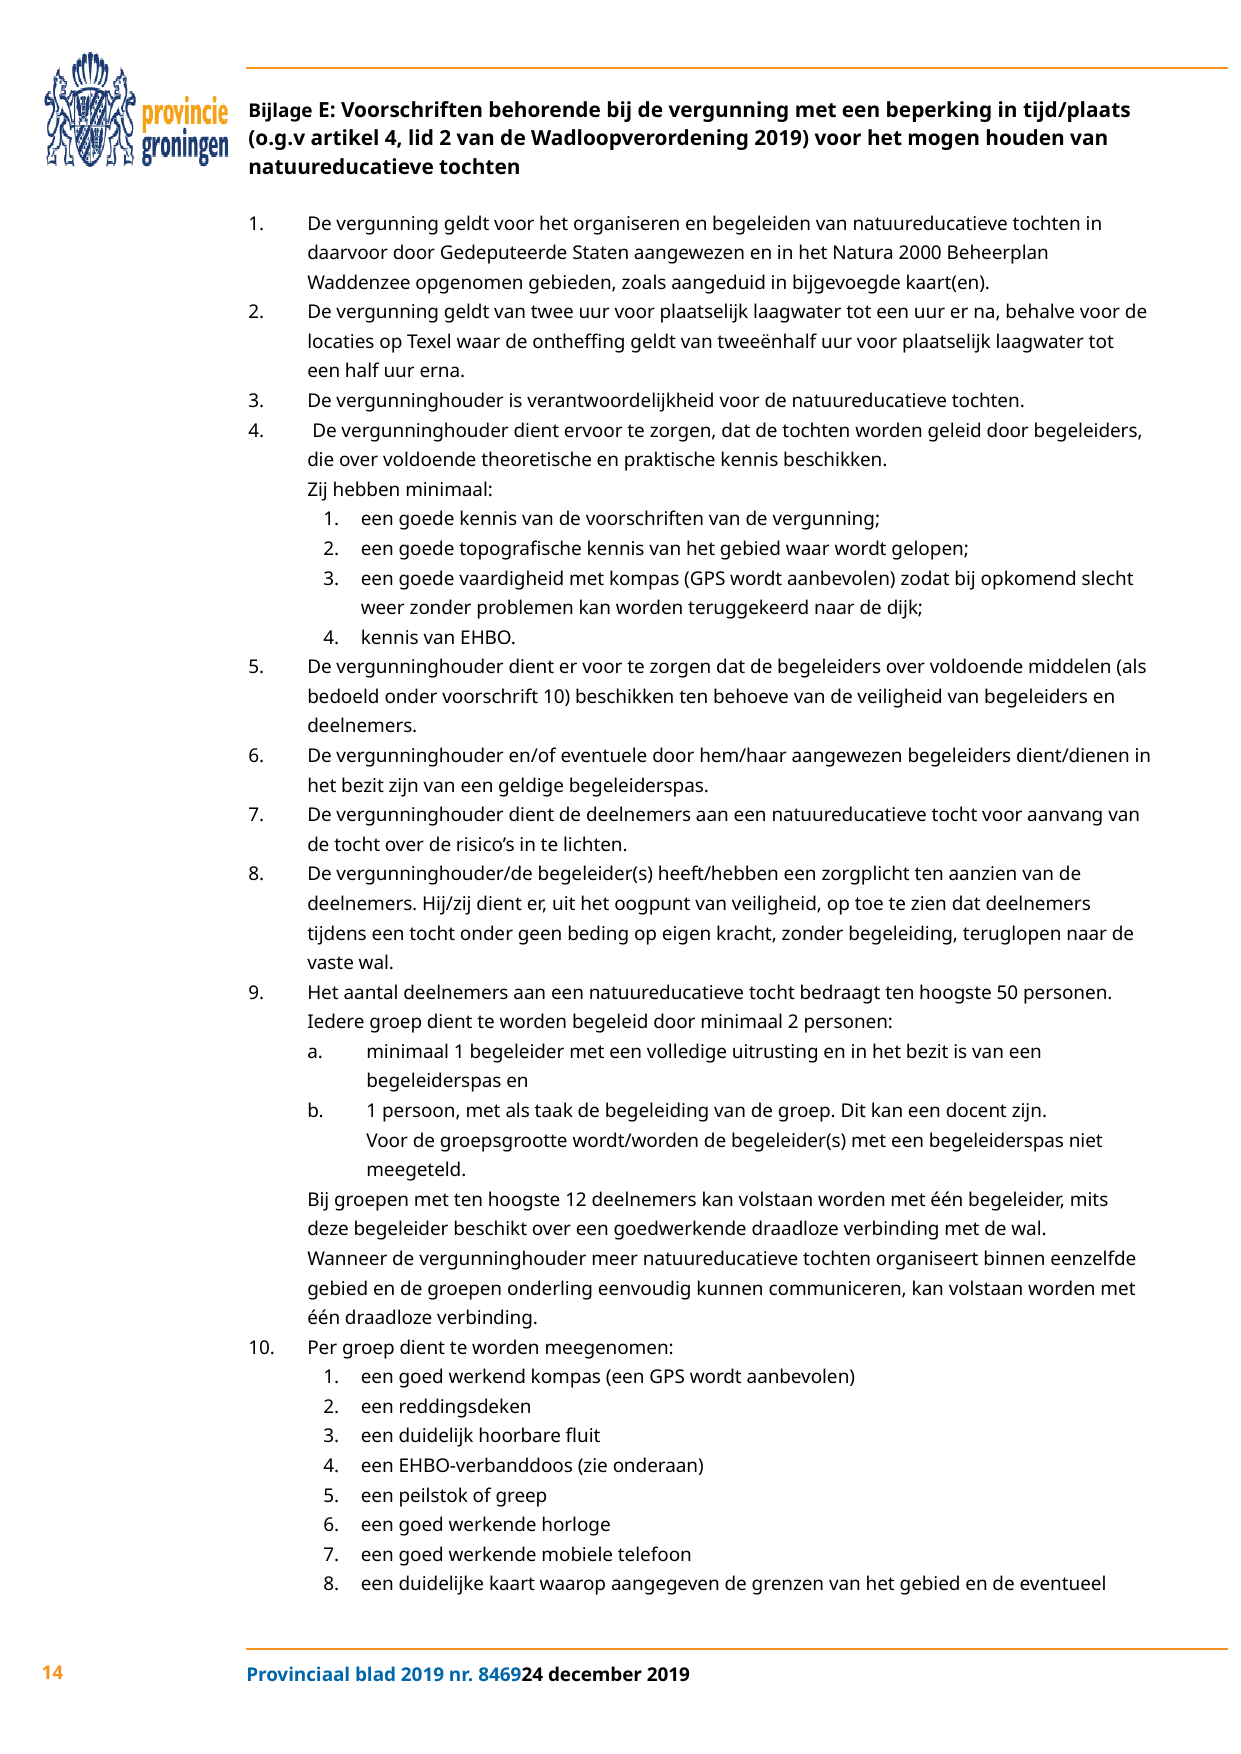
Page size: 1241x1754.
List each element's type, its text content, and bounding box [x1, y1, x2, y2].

list De vergunninghouder dient ervoor te zorgen, dat de tochten worden geleid door begeleiders, die over voldoende theoretische en praktische kennis beschikken. [248, 417, 1152, 472]
list een goed werkend kompas (een GPS wordt aanbevolen) [323, 1363, 1152, 1389]
list Bij groepen met ten hoogste 12 deelnemers kan volstaan worden met één begeleider, mits deze begeleider beschikt over een goedwerkende draadloze verbinding met de wal. [248, 1186, 1152, 1241]
list Per groep dient te worden meegenomen: [248, 1334, 1152, 1360]
list een peilstok of greep [323, 1482, 1152, 1508]
list een reddingsdeken [323, 1393, 1152, 1419]
list De vergunninghouder is verantwoordelijkheid voor de natuureducatieve tochten. [248, 387, 1152, 413]
list een EHBO-verbanddoos (zie onderaan) [323, 1452, 1152, 1478]
list minimaal 1 begeleider met een volledige uitrusting en in het bezit is van een begeleiderspas en [307, 1038, 1152, 1093]
list De vergunninghouder/de begeleider(s) heeft/hebben een zorgplicht ten aanzien van de deelnemers. Hij/zij dient er, uit het oogpunt van veiligheid, op toe te zien dat deelnemers tijdens een tocht onder geen beding op eigen kracht, zonder begeleiding, teruglopen naar de vaste wal. [248, 861, 1152, 975]
list kennis van EHBO. [323, 624, 1152, 650]
list Voor de groepsgrootte wordt/worden de begeleider(s) met een begeleiderspas niet meegeteld. [307, 1127, 1152, 1182]
list 1 persoon, met als taak de begeleiding van de groep. Dit kan een docent zijn. [307, 1097, 1152, 1123]
list De vergunninghouder en/of eventuele door hem/haar aangewezen begeleiders dient/dienen in het bezit zijn van een geldige begeleiderspas. [248, 742, 1152, 798]
list een goed werkende mobiele telefoon [323, 1541, 1152, 1567]
list De vergunning geldt van twee uur voor plaatselijk laagwater tot een uur er na, behalve voor de locaties op Texel waar de ontheffing geldt van tweeënhalf uur voor plaatselijk laagwater tot een half uur erna. [248, 298, 1152, 383]
list een goede kennis van de voorschriften van de vergunning; [323, 506, 1152, 531]
picture [41, 47, 231, 172]
list een goed werkende horloge [323, 1511, 1152, 1537]
list een duidelijke kaart waarop aangegeven de grenzen van het gebied en de eventueel [323, 1571, 1152, 1596]
list De vergunninghouder dient de deelnemers aan een natuureducatieve tocht voor aanvang van de tocht over de risico’s in te lichten. [248, 801, 1152, 857]
list De vergunninghouder dient er voor te zorgen dat de begeleiders over voldoende middelen (als bedoeld onder voorschrift 10) beschikken ten behoeve van de veiligheid van begeleiders en deelnemers. [248, 653, 1152, 738]
list een duidelijk hoorbare fluit [323, 1423, 1152, 1448]
list Het aantal deelnemers aan een natuureducatieve tocht bedraagt ten hoogste 50 personen. Iedere groep dient te worden begeleid door minimaal 2 personen: [248, 979, 1152, 1034]
list een goede vaardigheid met kompas (GPS wordt aanbevolen) zodat bij opkomend slecht weer zonder problemen kan worden teruggekeerd naar de dijk; [323, 565, 1152, 620]
list De vergunning geldt voor het organiseren en begeleiden van natuureducatieve tochten in daarvoor door Gedeputeerde Staten aangewezen en in het Natura 2000 Beheerplan Waddenzee opgenomen gebieden, zoals aangeduid in bijgevoegde kaart(en). [248, 210, 1152, 295]
list Wanneer de vergunninghouder meer natuureducatieve tochten organiseert binnen eenzelfde gebied en de groepen onderling eenvoudig kunnen communiceren, kan volstaan worden met één draadloze verbinding. [248, 1245, 1152, 1330]
text Bijlage E: Voorschriften behorende bij de vergunning met een beperking in tijd/plaats (o.g.v artikel 4, lid 2 van de Wadloopverordening 2019) voor het mogen houden van natuureducatieve tochten [248, 95, 1152, 180]
list Zij hebben minimaal: [248, 476, 1152, 502]
list een goede topografische kennis van het gebied waar wordt gelopen; [323, 535, 1152, 561]
